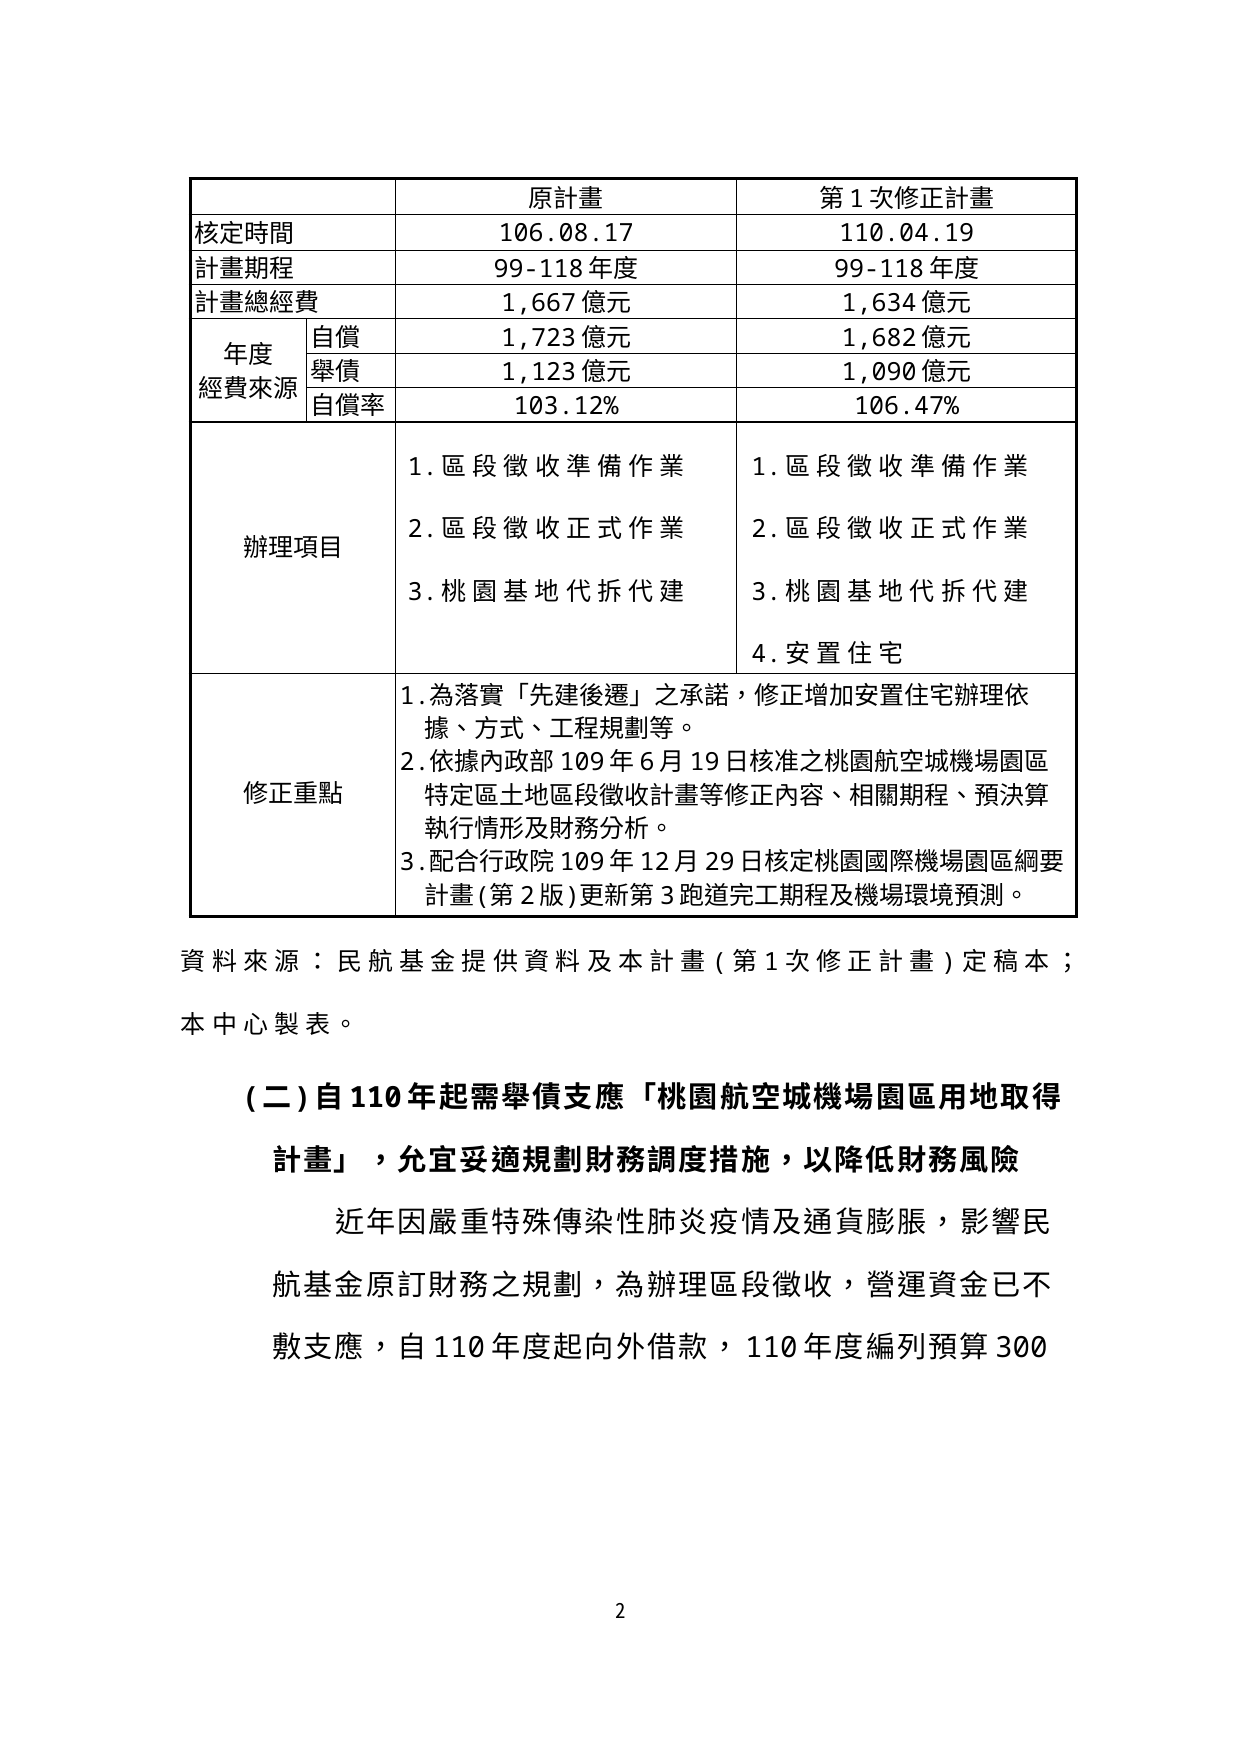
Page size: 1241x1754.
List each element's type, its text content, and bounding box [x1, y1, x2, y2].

table_header [192, 180, 395, 214]
table_header 第1次修正計畫 [737, 180, 1075, 214]
table_cell 99-118年度 [737, 251, 1075, 284]
text 近年因嚴重特殊傳染性肺炎疫情及通貨膨脹，影響民航基金原訂財務之規劃，為辦理區段徵收，營運資金已不敷支應，自110年度起向外借款，110年度編列預算300億元，迄111年度外借資金共編列387億3,889萬2千元(詳表2)，實際舉借480億元，惟土地取得及公共設施等開發費用支出情形及未來獲配土地標售(租)價格變動等，均影響區段徵收之財務，允宜妥適規劃財務調度措施，落實開源節流，並隨疫情趨緩積極提升機場營運效能，健全財務體質，以降低財務風險。 [266, 1178, 1063, 1366]
table_cell 年度 經費來源 [192, 319, 306, 421]
table_cell 自償 [307, 319, 395, 353]
table_header 原計畫 [396, 180, 736, 214]
table_cell 1,123億元 [396, 354, 736, 387]
table_cell 103.12% [396, 388, 736, 421]
table_cell 1,682億元 [737, 319, 1075, 353]
text (二)自110年起需舉債支應「桃園航空城機場園區用地取得計畫」，允宜妥適規劃財務調度措施，以降低財務風險 [236, 1053, 1063, 1178]
table_cell 舉債 [307, 354, 395, 387]
table_cell 1,634億元 [737, 285, 1075, 318]
table_cell 106.08.17 [396, 215, 736, 249]
table_cell 110.04.19 [737, 215, 1075, 249]
table_cell 106.47% [737, 388, 1075, 421]
table_cell 99-118年度 [396, 251, 736, 284]
table_cell 修正重點 [192, 674, 395, 915]
table_cell 核定時間 [192, 215, 395, 249]
table_cell 自償率 [307, 388, 395, 421]
table_cell 1,667億元 [396, 285, 736, 318]
table_cell 1,090億元 [737, 354, 1075, 387]
table_cell 1.區段徵收準備作業 2.區段徵收正式作業 3.桃園基地代拆代建 4.安置住宅 [737, 423, 1075, 672]
table_cell 1,723億元 [396, 319, 736, 353]
table_cell 計畫總經費 [192, 285, 395, 318]
table_cell 計畫期程 [192, 251, 395, 284]
table_cell 1.為落實「先建後遷」之承諾，修正增加安置住宅辦理依據、方式、工程規劃等。 2.依據內政部109年6月19日核准之桃園航空城機場園區特定區土地區段徵收計畫等修正內容、相關期程、預決算執行情形及財務分析。 3.配合行政院109年12月29日核定桃園國際機場園區綱要計畫(第2版)更新第3跑道完工期程及機場環境預測。 [396, 674, 1075, 915]
text 資料來源：民航基金提供資料及本計畫(第1次修正計畫)定稿本；本中心製表。 [163, 918, 1063, 1043]
table_cell 辦理項目 [192, 423, 395, 672]
table_cell 1.區段徵收準備作業 2.區段徵收正式作業 3.桃園基地代拆代建 [396, 423, 736, 672]
